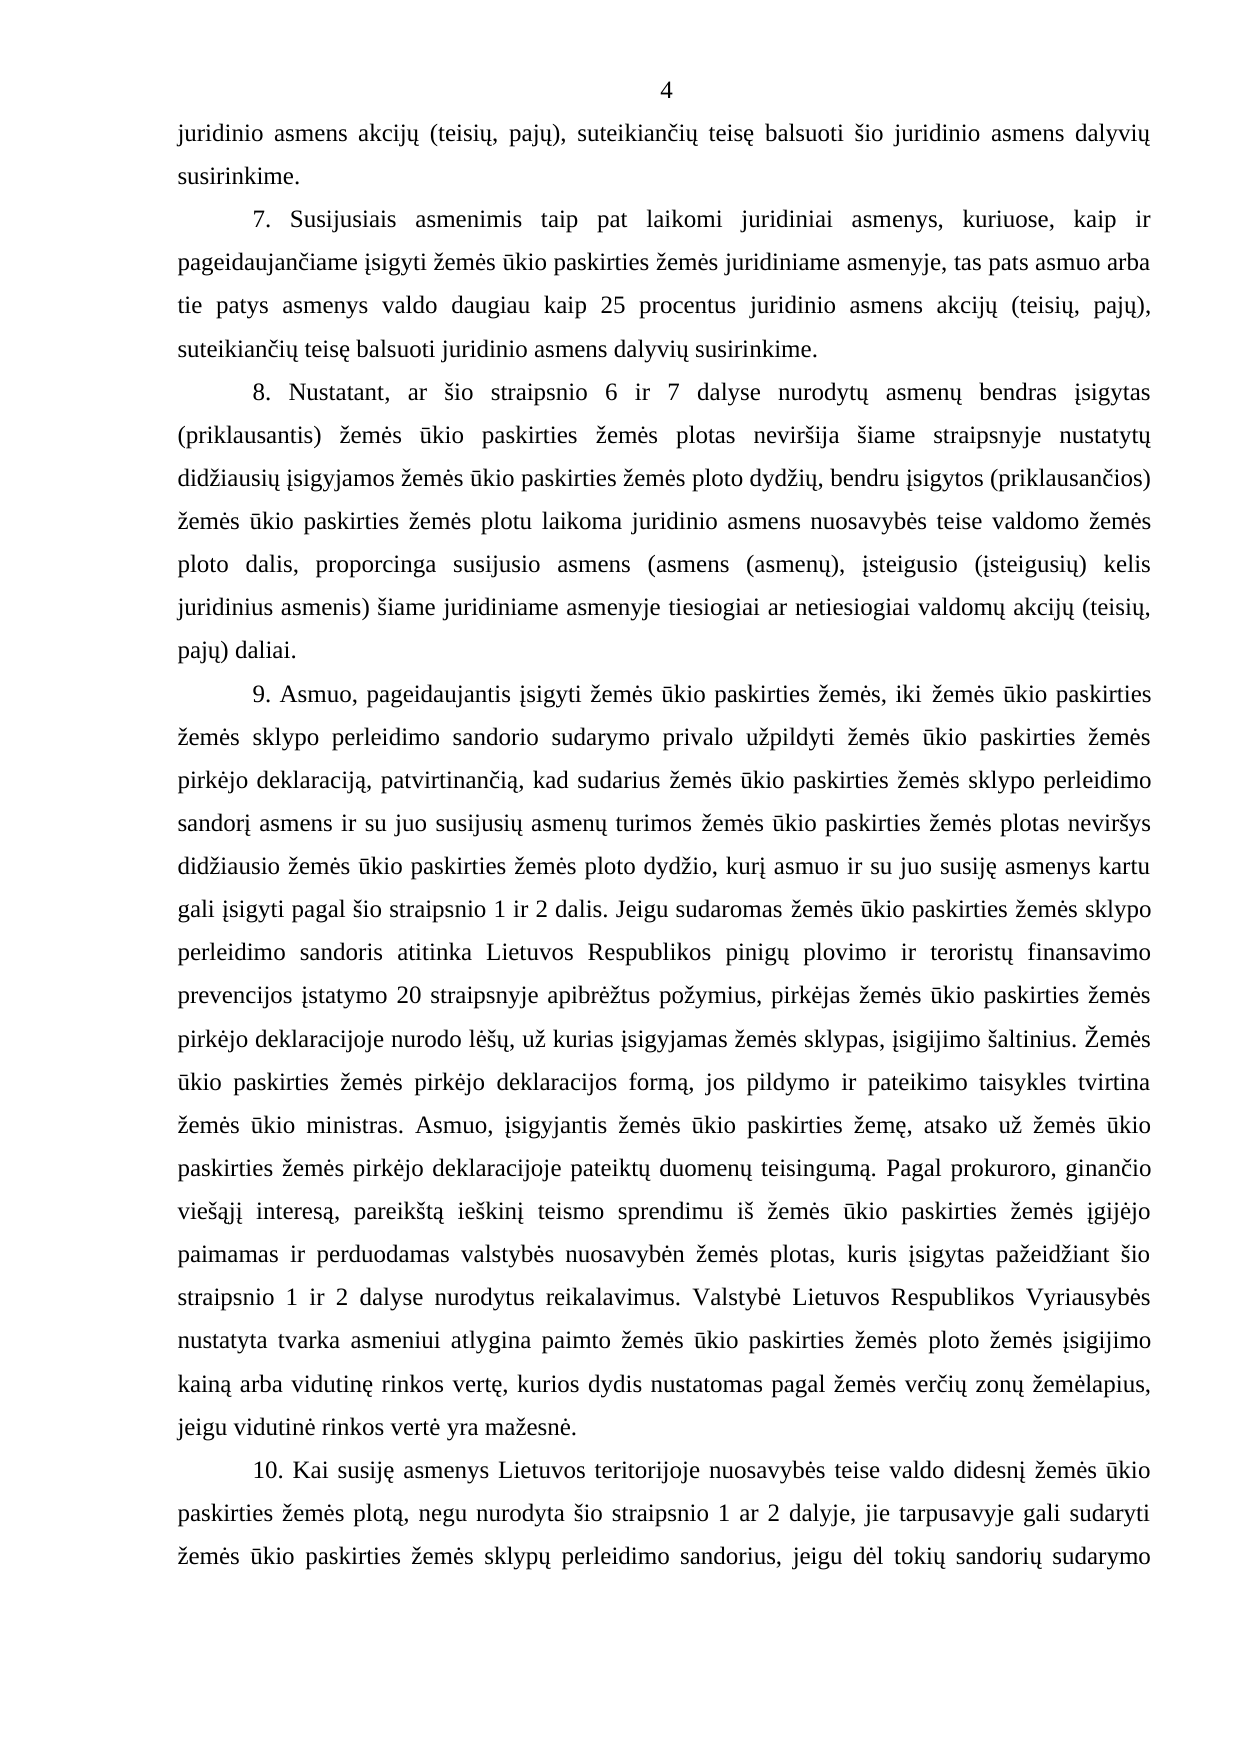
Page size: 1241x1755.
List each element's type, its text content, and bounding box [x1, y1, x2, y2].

text juridinio asmens akcijų (teisių, pajų), suteikiančių teisę balsuoti šio juridinio asmens dalyvių susirinkime. [177, 118, 1152, 190]
text 10. Kai susiję asmenys Lietuvos teritorijoje nuosavybės teise valdo didesnį žemės ūkio paskirties žemės plotą, negu nurodyta šio straipsnio 1 ar 2 dalyje, jie tarpusavyje gali sudaryti žemės ūkio paskirties žemės sklypų perleidimo sandorius, jeigu dėl tokių sandorių sudarymo [177, 1455, 1152, 1570]
text 8. Nustatant, ar šio straipsnio 6 ir 7 dalyse nurodytų asmenų bendras įsigytas (priklausantis) žemės ūkio paskirties žemės plotas neviršija šiame straipsnyje nustatytų didžiausių įsigyjamos žemės ūkio paskirties žemės ploto dydžių, bendru įsigytos (priklausančios) žemės ūkio paskirties žemės plotu laikoma juridinio asmens nuosavybės teise valdomo žemės ploto dalis, proporcinga susijusio asmens (asmens (asmenų), įsteigusio (įsteigusių) kelis juridinius asmenis) šiame juridiniame asmenyje tiesiogiai ar netiesiogiai valdomų akcijų (teisių, pajų) daliai. [177, 377, 1152, 664]
text 9. Asmuo, pageidaujantis įsigyti žemės ūkio paskirties žemės, iki žemės ūkio paskirties žemės sklypo perleidimo sandorio sudarymo privalo užpildyti žemės ūkio paskirties žemės pirkėjo deklaraciją, patvirtinančią, kad sudarius žemės ūkio paskirties žemės sklypo perleidimo sandorį asmens ir su juo susijusių asmenų turimos žemės ūkio paskirties žemės plotas neviršys didžiausio žemės ūkio paskirties žemės ploto dydžio, kurį asmuo ir su juo susiję asmenys kartu gali įsigyti pagal šio straipsnio 1 ir 2 dalis. Jeigu sudaromas žemės ūkio paskirties žemės sklypo perleidimo sandoris atitinka Lietuvos Respublikos pinigų plovimo ir teroristų finansavimo prevencijos įstatymo 20 straipsnyje apibrėžtus požymius, pirkėjas žemės ūkio paskirties žemės pirkėjo deklaracijoje nurodo lėšų, už kurias įsigyjamas žemės sklypas, įsigijimo šaltinius. Žemės ūkio paskirties žemės pirkėjo deklaracijos formą, jos pildymo ir pateikimo taisykles tvirtina žemės ūkio ministras. Asmuo, įsigyjantis žemės ūkio paskirties žemę, atsako už žemės ūkio paskirties žemės pirkėjo deklaracijoje pateiktų duomenų teisingumą. Pagal prokuroro, ginančio viešąjį interesą, pareikštą ieškinį teismo sprendimu iš žemės ūkio paskirties žemės įgijėjo paimamas ir perduodamas valstybės nuosavybėn žemės plotas, kuris įsigytas pažeidžiant šio straipsnio 1 ir 2 dalyse nurodytus reikalavimus. Valstybė Lietuvos Respublikos Vyriausybės nustatyta tvarka asmeniui atlygina paimto žemės ūkio paskirties žemės ploto žemės įsigijimo kainą arba vidutinę rinkos vertę, kurios dydis nustatomas pagal žemės verčių zonų žemėlapius, jeigu vidutinė rinkos vertė yra mažesnė. [177, 679, 1152, 1441]
text 7. Susijusiais asmenimis taip pat laikomi juridiniai asmenys, kuriuose, kaip ir pageidaujančiame įsigyti žemės ūkio paskirties žemės juridiniame asmenyje, tas pats asmuo arba tie patys asmenys valdo daugiau kaip 25 procentus juridinio asmens akcijų (teisių, pajų), suteikiančių teisę balsuoti juridinio asmens dalyvių susirinkime. [177, 204, 1152, 362]
